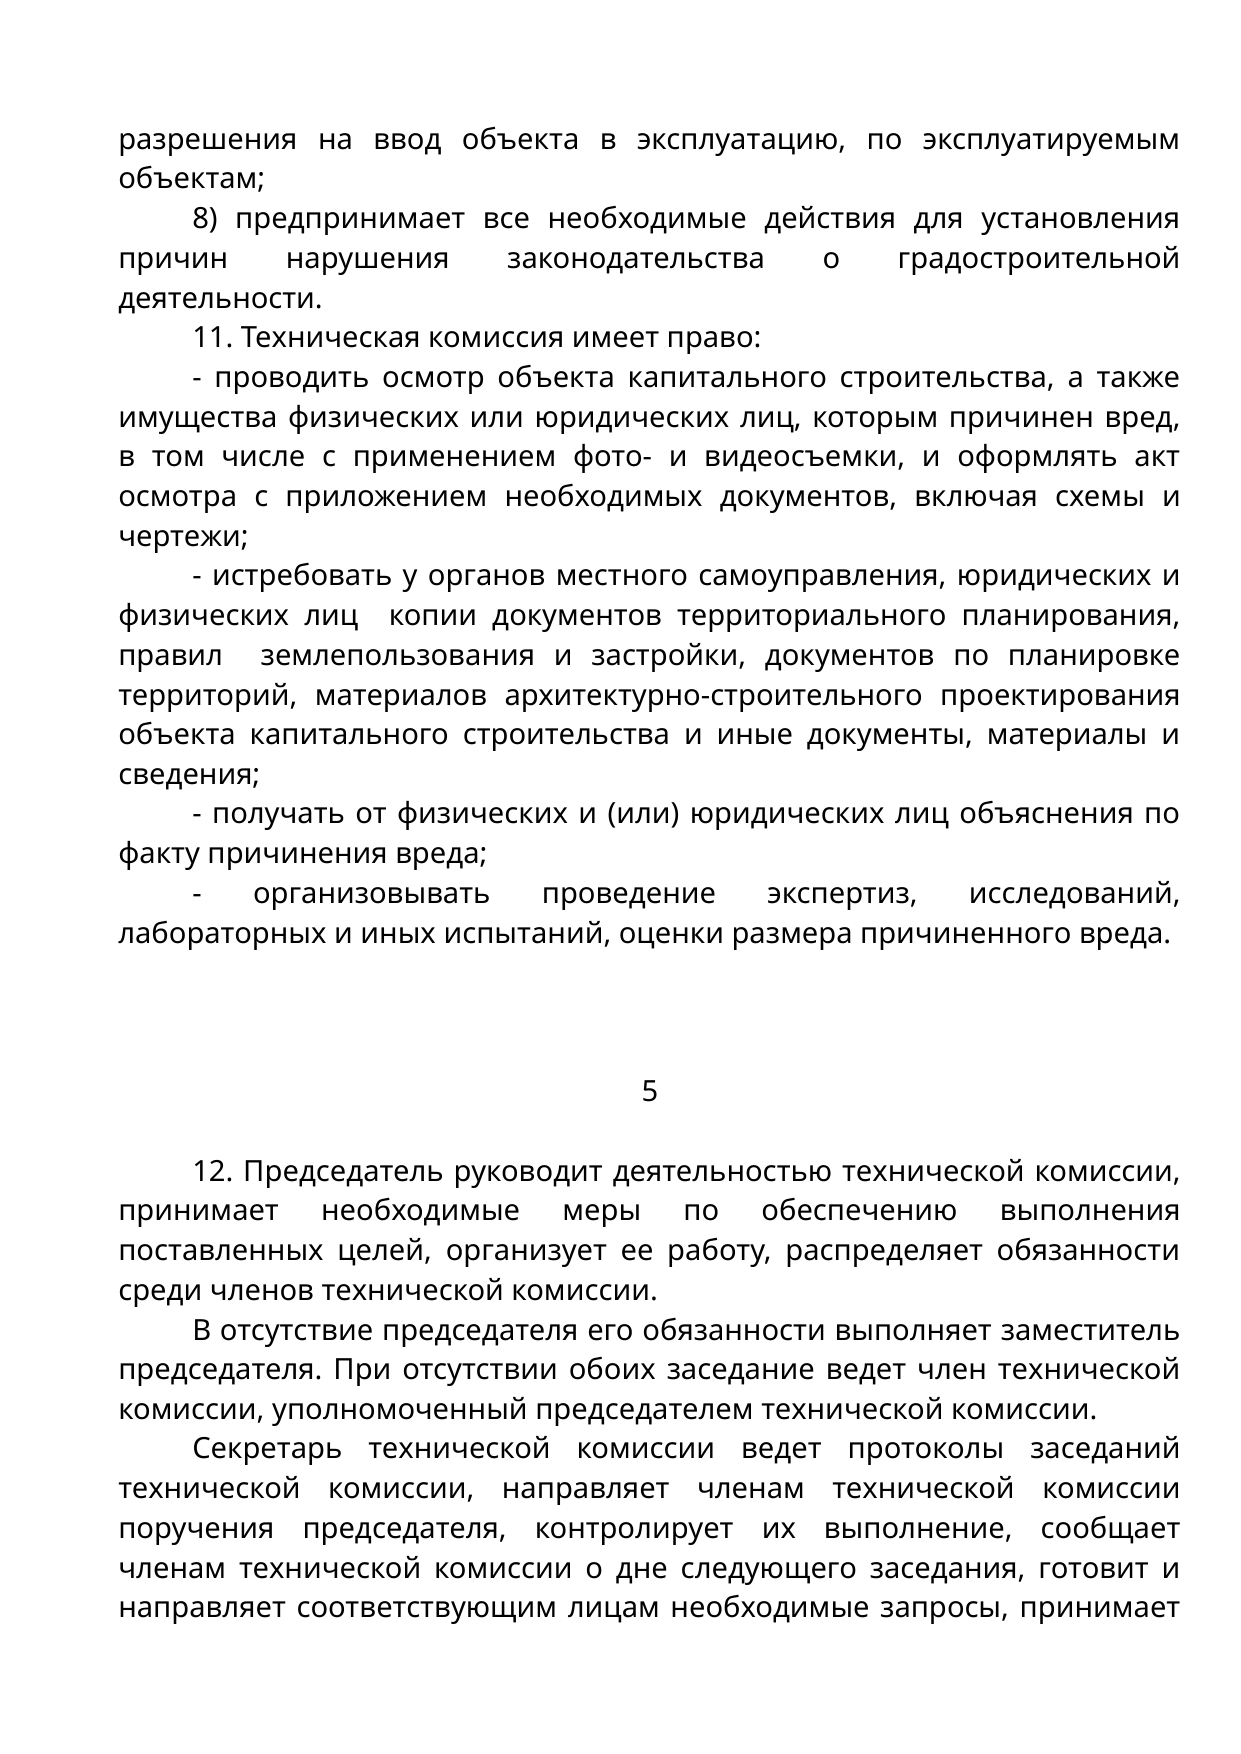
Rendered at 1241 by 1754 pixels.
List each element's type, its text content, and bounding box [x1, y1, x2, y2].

text Секретарь технической комиссии ведет протоколы заседаний технической комиссии, направляет членам технической комиссии поручения председателя, контролирует их выполнение, сообщает членам технической комиссии о дне следующего заседания, готовит и направляет соответствующим лицам необходимые запросы, принимает [118, 1428, 1181, 1626]
text - получать от физических и (или) юридических лиц объяснения по факту причинения вреда; [118, 793, 1181, 872]
text разрешения на ввод объекта в эксплуатацию, по эксплуатируемым объектам; [118, 118, 1181, 197]
text 5 [118, 1071, 1181, 1110]
text 12. Председатель руководит деятельностью технической комиссии, принимает необходимые меры по обеспечению выполнения поставленных целей, организует ее работу, распределяет обязанности среди членов технической комиссии. [118, 1150, 1181, 1309]
text В отсутствие председателя его обязанности выполняет заместитель председателя. При отсутствии обоих заседание ведет член технической комиссии, уполномоченный председателем технической комиссии. [118, 1309, 1181, 1428]
text - организовывать проведение экспертиз, исследований, лабораторных и иных испытаний, оценки размера причиненного вреда. [118, 872, 1181, 952]
text 8) предпринимает все необходимые действия для установления причин нарушения законодательства о градостроительной деятельности. [118, 197, 1181, 317]
text 11. Техническая комиссия имеет право: [118, 317, 1181, 356]
text - проводить осмотр объекта капитального строительства, а также имущества физических или юридических лиц, которым причинен вред, в том числе с применением фото- и видеосъемки, и оформлять акт осмотра с приложением необходимых документов, включая схемы и чертежи; [118, 356, 1181, 555]
text - истребовать у органов местного самоуправления, юридических и физических лиц копии документов территориального планирования, правил землепользования и застройки, документов по планировке территорий, материалов архитектурно-строительного проектирования объекта капитального строительства и иные документы, материалы и сведения; [118, 555, 1181, 793]
